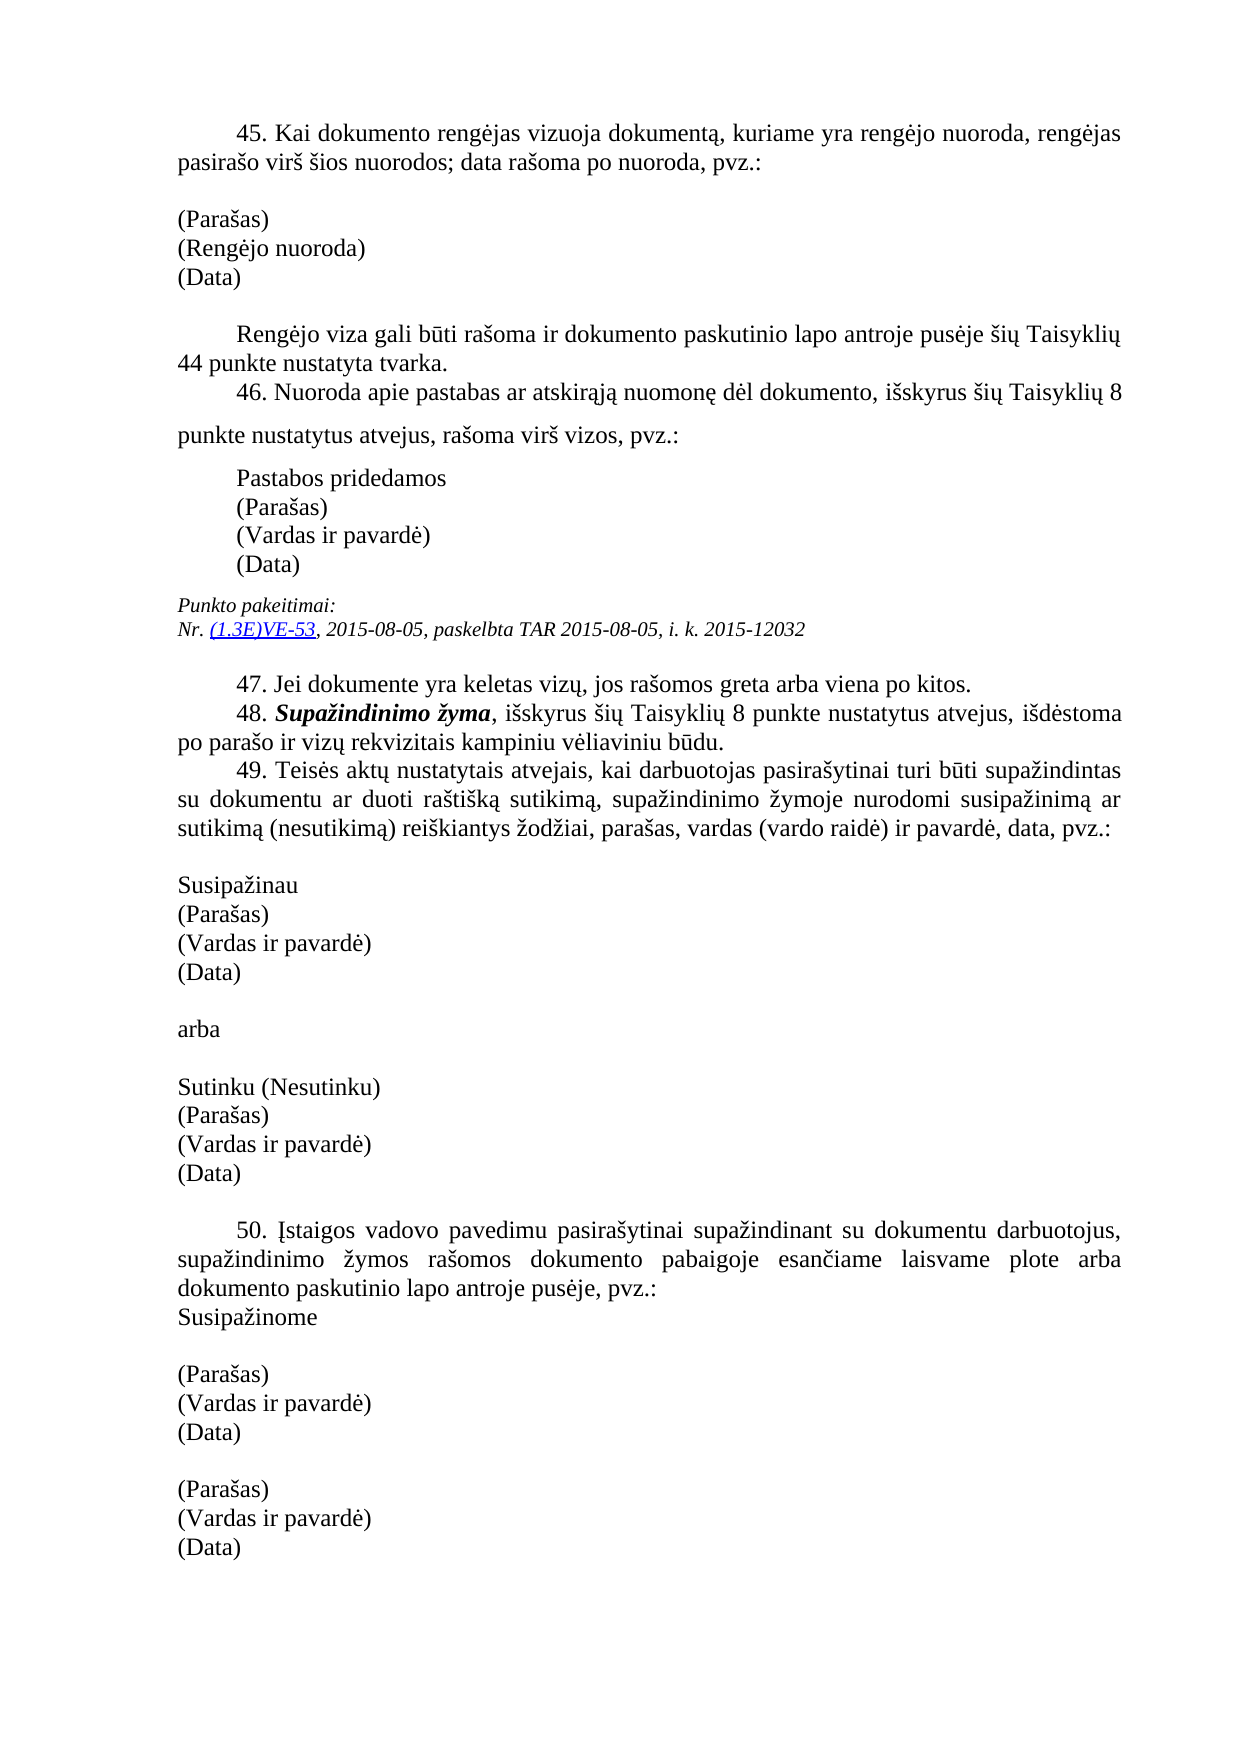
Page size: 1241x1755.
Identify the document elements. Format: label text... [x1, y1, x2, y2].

text (Parašas) [177, 492, 1122, 521]
text 49. Teisės aktų nustatytais atvejais, kai darbuotojas pasirašytinai turi būti supažindintas su dokumentu ar duoti raštišką sutikimą, supažindinimo žymoje nurodomi susipažinimą ar sutikimą (nesutikimą) reiškiantys žodžiai, parašas, vardas (vardo raidė) ir pavardė, data, pvz.: [177, 756, 1122, 842]
text (Vardas ir pavardė) [177, 1388, 1122, 1417]
text Pastabos pridedamos [177, 463, 1122, 492]
text (Vardas ir pavardė) [177, 1503, 1122, 1532]
text 45. Kai dokumento rengėjas vizuoja dokumentą, kuriame yra rengėjo nuoroda, rengėjas pasirašo virš šios nuorodos; data rašoma po nuoroda, pvz.: [177, 118, 1122, 176]
text Nr. (1.3E)VE-53, 2015-08-05, paskelbta TAR 2015-08-05, i. k. 2015-12032 [177, 617, 1122, 641]
text arba [177, 1014, 1122, 1043]
text (Parašas) [177, 204, 1122, 233]
text (Rengėjo nuoroda) [177, 233, 1122, 262]
text (Parašas) [177, 1101, 1122, 1129]
text (Data) [177, 262, 1122, 291]
text (Parašas) [177, 1359, 1122, 1388]
text Sutinku (Nesutinku) [177, 1072, 1122, 1101]
text 50. Įstaigos vadovo pavedimu pasirašytinai supažindinant su dokumentu darbuotojus, supažindinimo žymos rašomos dokumento pabaigoje esančiame laisvame plote arba dokumento paskutinio lapo antroje pusėje, pvz.: [177, 1216, 1122, 1302]
text (Data) [177, 957, 1122, 986]
text (Vardas ir pavardė) [177, 1129, 1122, 1158]
text Rengėjo viza gali būti rašoma ir dokumento paskutinio lapo antroje pusėje šių Taisyklių 44 punkte nustatyta tvarka. [177, 319, 1122, 377]
text (Data) [177, 1532, 1122, 1561]
text Susipažinau [177, 871, 1122, 899]
text 46. Nuoroda apie pastabas ar atskirąją nuomonę dėl dokumento, išskyrus šių Taisyklių 8 punkte nustatytus atvejus, rašoma virš vizos, pvz.: [177, 377, 1122, 449]
text (Vardas ir pavardė) [177, 928, 1122, 957]
text (Vardas ir pavardė) [177, 521, 1122, 549]
text (Data) [177, 1158, 1122, 1187]
text (Parašas) [177, 1474, 1122, 1503]
text (Parašas) [177, 899, 1122, 928]
text (Data) [177, 549, 1122, 578]
text Punkto pakeitimai: [177, 592, 1122, 617]
text (Data) [177, 1417, 1122, 1446]
text Susipažinome [177, 1302, 1122, 1331]
text 47. Jei dokumente yra keletas vizų, jos rašomos greta arba viena po kitos. [177, 669, 1122, 698]
text 48. Supažindinimo žyma, išskyrus šių Taisyklių 8 punkte nustatytus atvejus, išdėstoma po parašo ir vizų rekvizitais kampiniu vėliaviniu būdu. [177, 698, 1122, 756]
